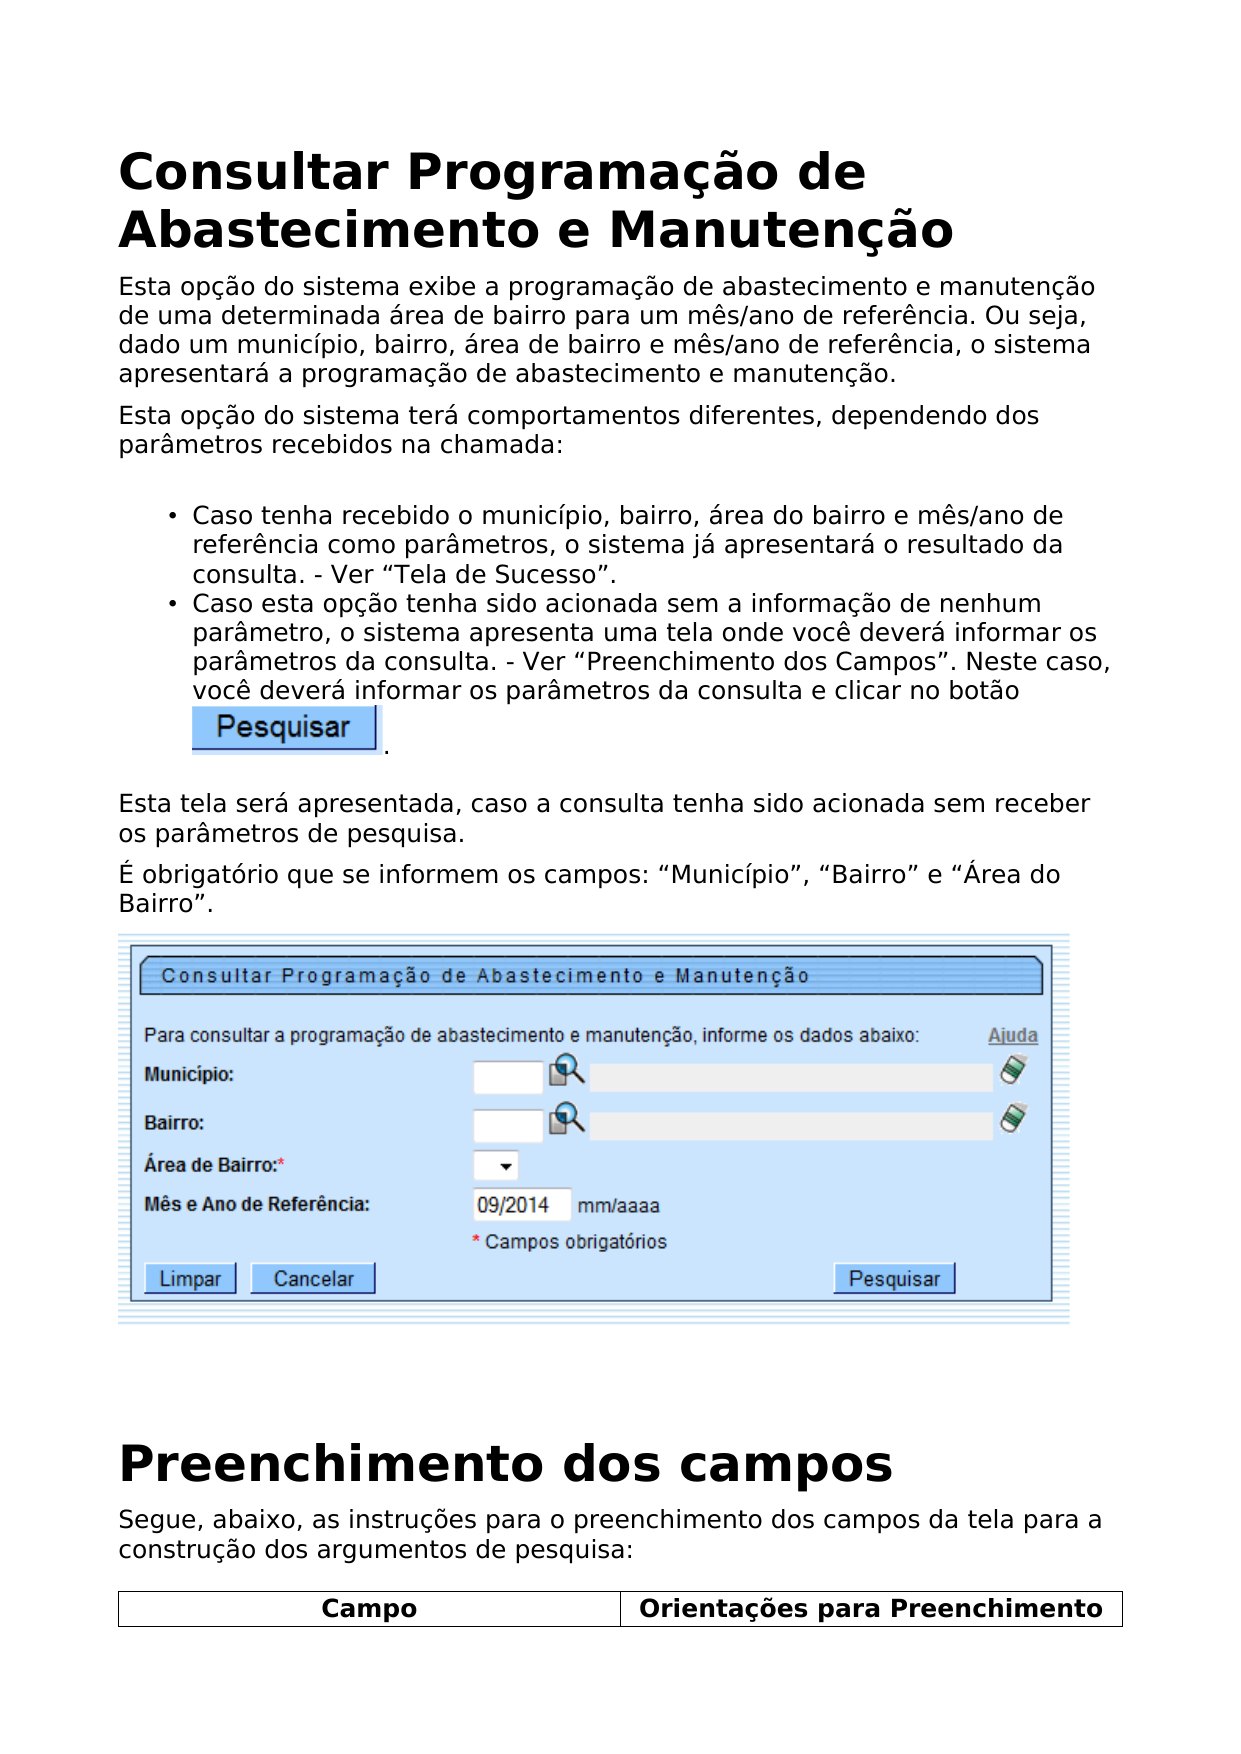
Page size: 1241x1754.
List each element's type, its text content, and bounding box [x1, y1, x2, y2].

subtitle Consultar Programação de Abastecimento e Manutenção [118, 143, 1122, 259]
text É obrigatório que se informem os campos: “Município”, “Bairro” e “Área do Bairro”. [118, 860, 1122, 919]
list Caso tenha recebido o município, bairro, área do bairro e mês/ano de referência como parâmetros, o sistema já apresentará o resultado da consulta. - Ver “Tela de Sucesso”. [177, 502, 1122, 589]
picture [118, 931, 1070, 1327]
table_header Orientações para Preenchimento [621, 1592, 1122, 1626]
list Caso esta opção tenha sido acionada sem a informação de nenhum parâmetro, o sistema apresenta uma tela onde você deverá informar os parâmetros da consulta. - Ver “Preenchimento dos Campos”. Neste caso, você deverá informar os parâmetros da consulta e clicar no botão . [177, 589, 1122, 760]
text Segue, abaixo, as instruções para o preenchimento dos campos da tela para a construção dos argumentos de pesquisa: [118, 1506, 1122, 1564]
text Esta tela será apresentada, caso a consulta tenha sido acionada sem receber os parâmetros de pesquisa. [118, 789, 1122, 848]
text Esta opção do sistema exibe a programação de abastecimento e manutenção de uma determinada área de bairro para um mês/ano de referência. Ou seja, dado um município, bairro, área de bairro e mês/ano de referência, o sistema apresentará a programação de abastecimento e manutenção. [118, 272, 1122, 389]
picture [192, 705, 383, 755]
subtitle Preenchimento dos campos [118, 1435, 1122, 1493]
text Esta opção do sistema terá comportamentos diferentes, dependendo dos parâmetros recebidos na chamada: [118, 401, 1122, 459]
table_header Campo [119, 1592, 620, 1626]
